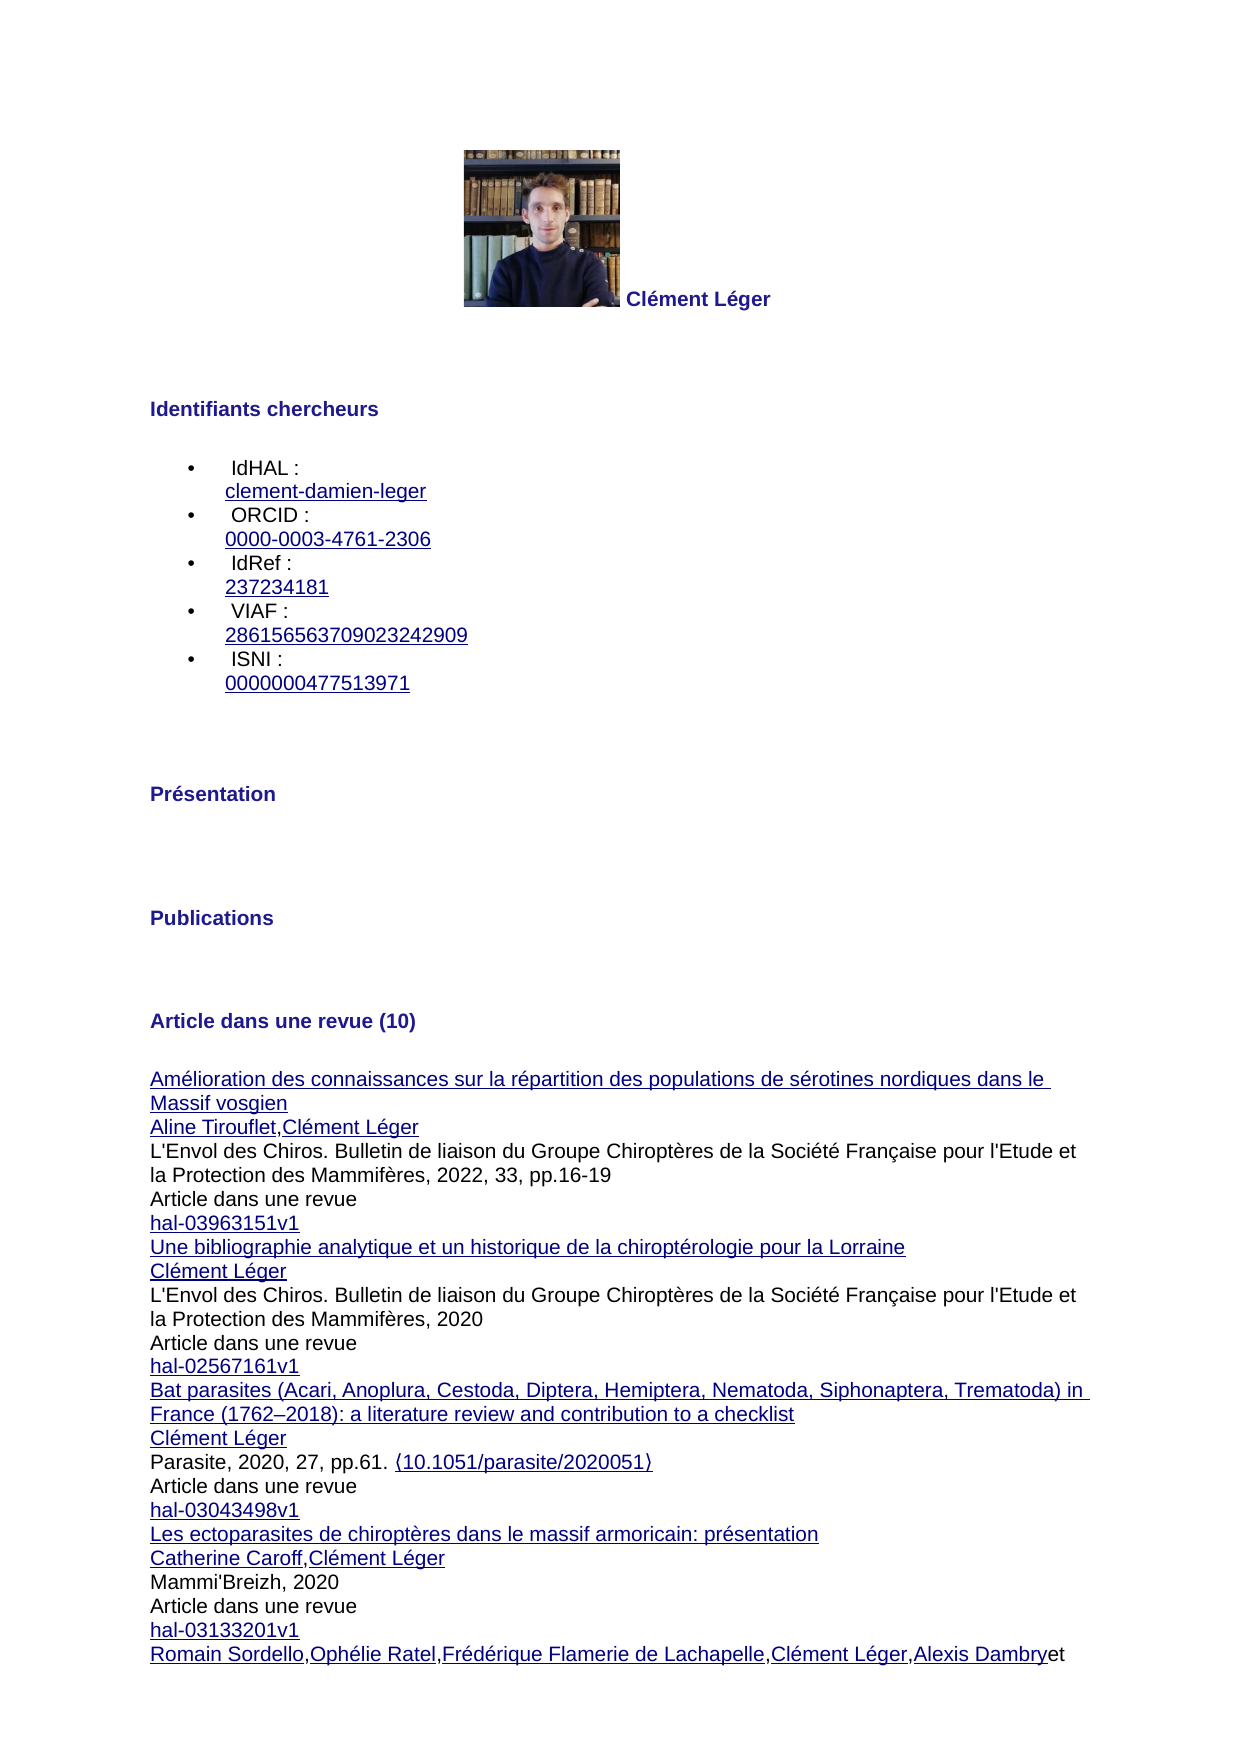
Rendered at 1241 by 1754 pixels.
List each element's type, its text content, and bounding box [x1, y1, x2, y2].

table_header Amélioration des connaissances sur la répartition des populations de sérotines nordiques dans le Massif vosgien Aline Tirouflet,Clément Léger L'Envol des Chiros. Bulletin de liaison du Groupe Chiroptères de la Société Française pour l'Etude et la Protection des Mammifères, 2022, 33, pp.16-19 Article dans une revue hal-03963151v1 [150, 1067, 1090, 1234]
subtitle Publications [150, 905, 1090, 929]
list 237234181 [187, 575, 1090, 599]
table_cell Une bibliographie analytique et un historique de la chiroptérologie pour la Lorraine Clément Léger L'Envol des Chiros. Bulletin de liaison du Groupe Chiroptères de la Société Française pour l'Etude et la Protection des Mammifères, 2020 Article dans une revue hal-02567161v1 [150, 1235, 1090, 1378]
list 0000000477513971 [187, 671, 1090, 695]
list IdRef : [187, 551, 1090, 575]
table_cell Les ectoparasites de chiroptères dans le massif armoricain: présentation Catherine Caroff,Clément Léger Mammi'Breizh, 2020 Article dans une revue hal-03133201v1 [150, 1522, 1090, 1642]
list ORCID : [187, 503, 1090, 527]
table_cell Bat parasites (Acari, Anoplura, Cestoda, Diptera, Hemiptera, Nematoda, Siphonaptera, Trematoda) in [150, 1378, 1090, 1399]
table_cell France (1762–2018): a literature review and contribution to a checklist Clément Léger Parasite, 2020, 27, pp.61. ⟨10.1051/parasite/2020051⟩ Article dans une revue hal-03043498v1 [150, 1400, 1090, 1522]
table_cell Evidence of the impact of noise pollution on biodiversity: a systematic map Romain Sordello,Ophélie Ratel,Frédérique Flamerie de Lachapelle,Clément Léger,Alexis Dambryet al. Environmental Evidence, 2020, 9, pp.20. ⟨10.1186/s13750-020-00202-y⟩ Article dans une revue hal-02948589v1 [150, 1642, 1090, 1666]
list ISNI : [187, 647, 1090, 671]
list 0000-0003-4761-2306 [187, 527, 1090, 551]
subtitle Article dans une revue (10) [150, 1008, 1090, 1032]
subtitle Clément Léger [150, 150, 1090, 311]
list clement-damien-leger [187, 479, 1090, 503]
picture [463, 150, 620, 307]
list IdHAL : [187, 455, 1090, 479]
subtitle Identifiants chercheurs [150, 397, 1090, 421]
list VIAF : [187, 599, 1090, 623]
list 286156563709023242909 [187, 623, 1090, 647]
subtitle Présentation [150, 781, 1090, 805]
